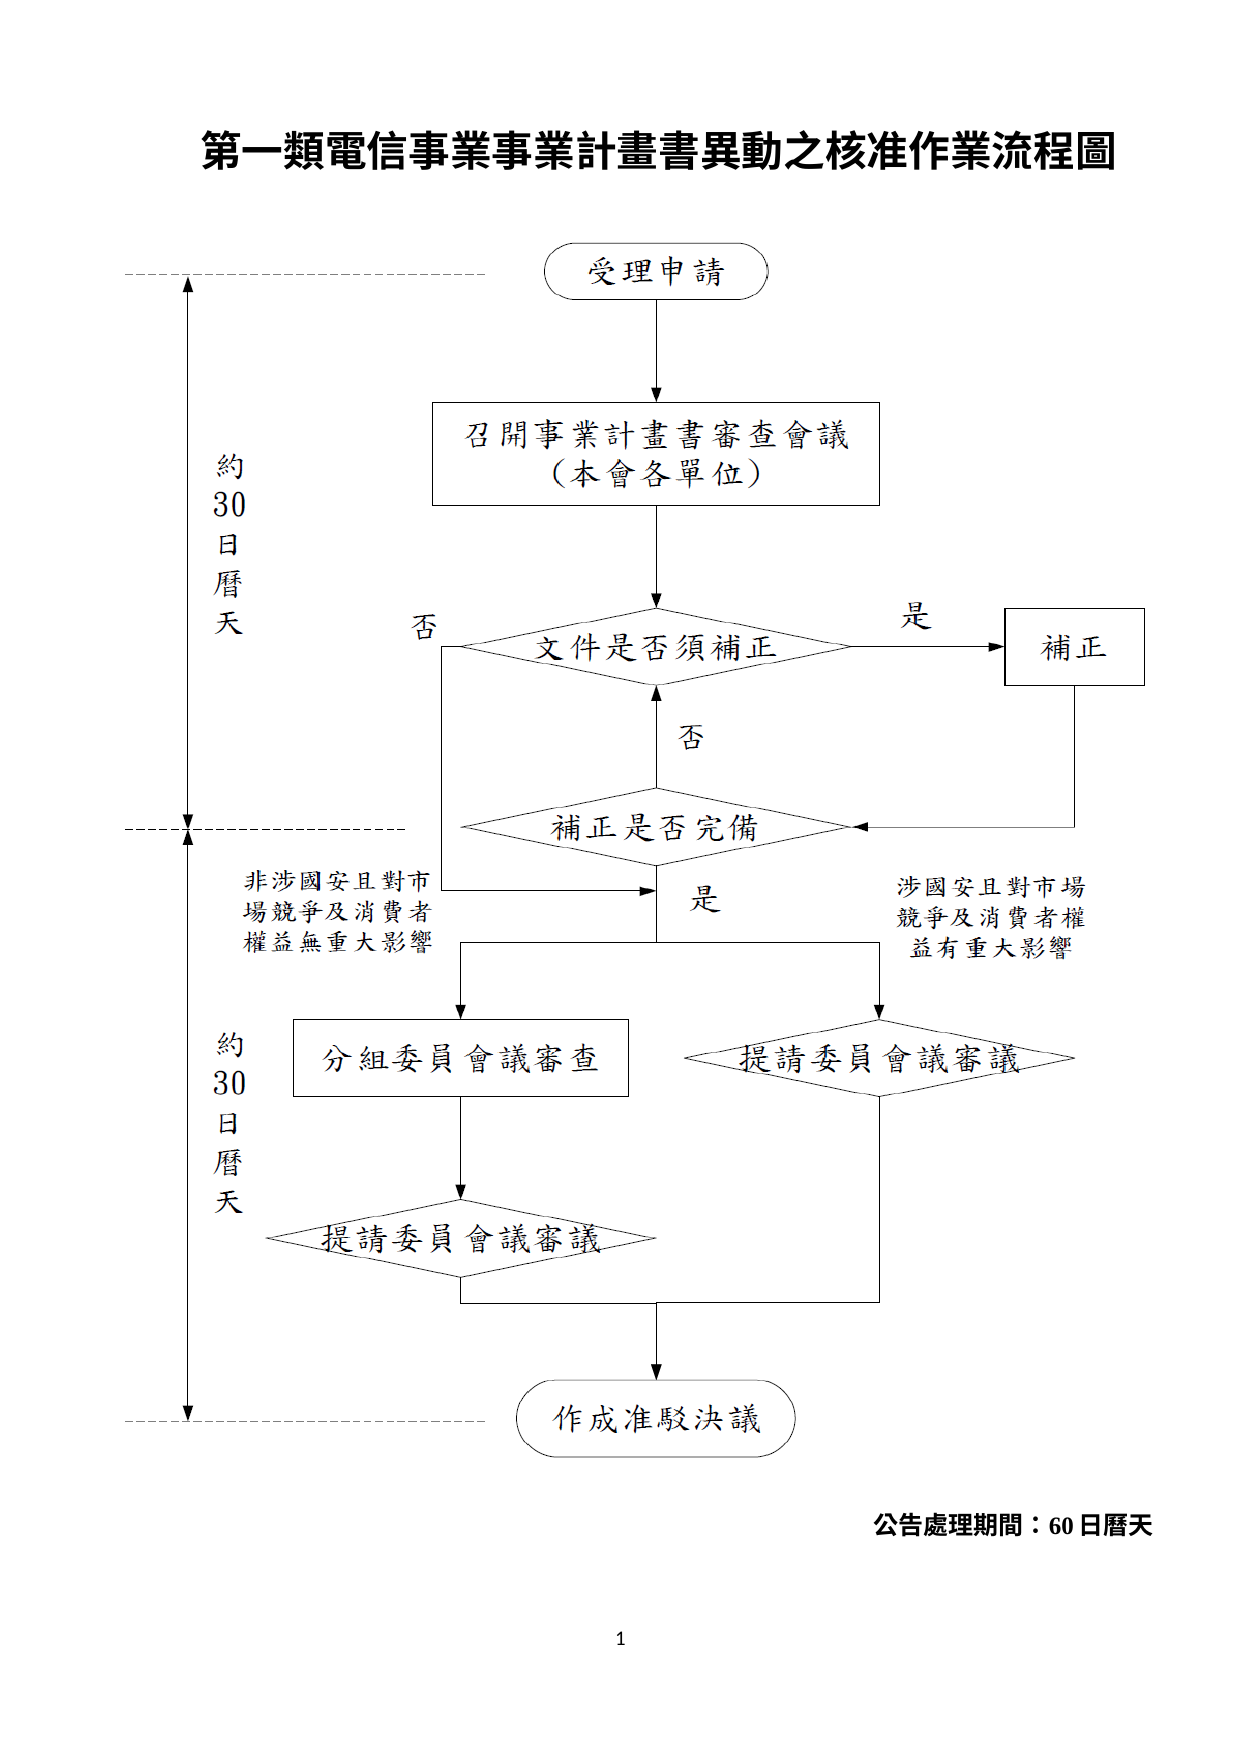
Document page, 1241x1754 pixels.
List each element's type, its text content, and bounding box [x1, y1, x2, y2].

text 第一類電信事業事業計畫書異動之核准作業流程圖 [75, 107, 1153, 169]
text 公告處理期間：60日曆天 [75, 169, 1153, 1544]
